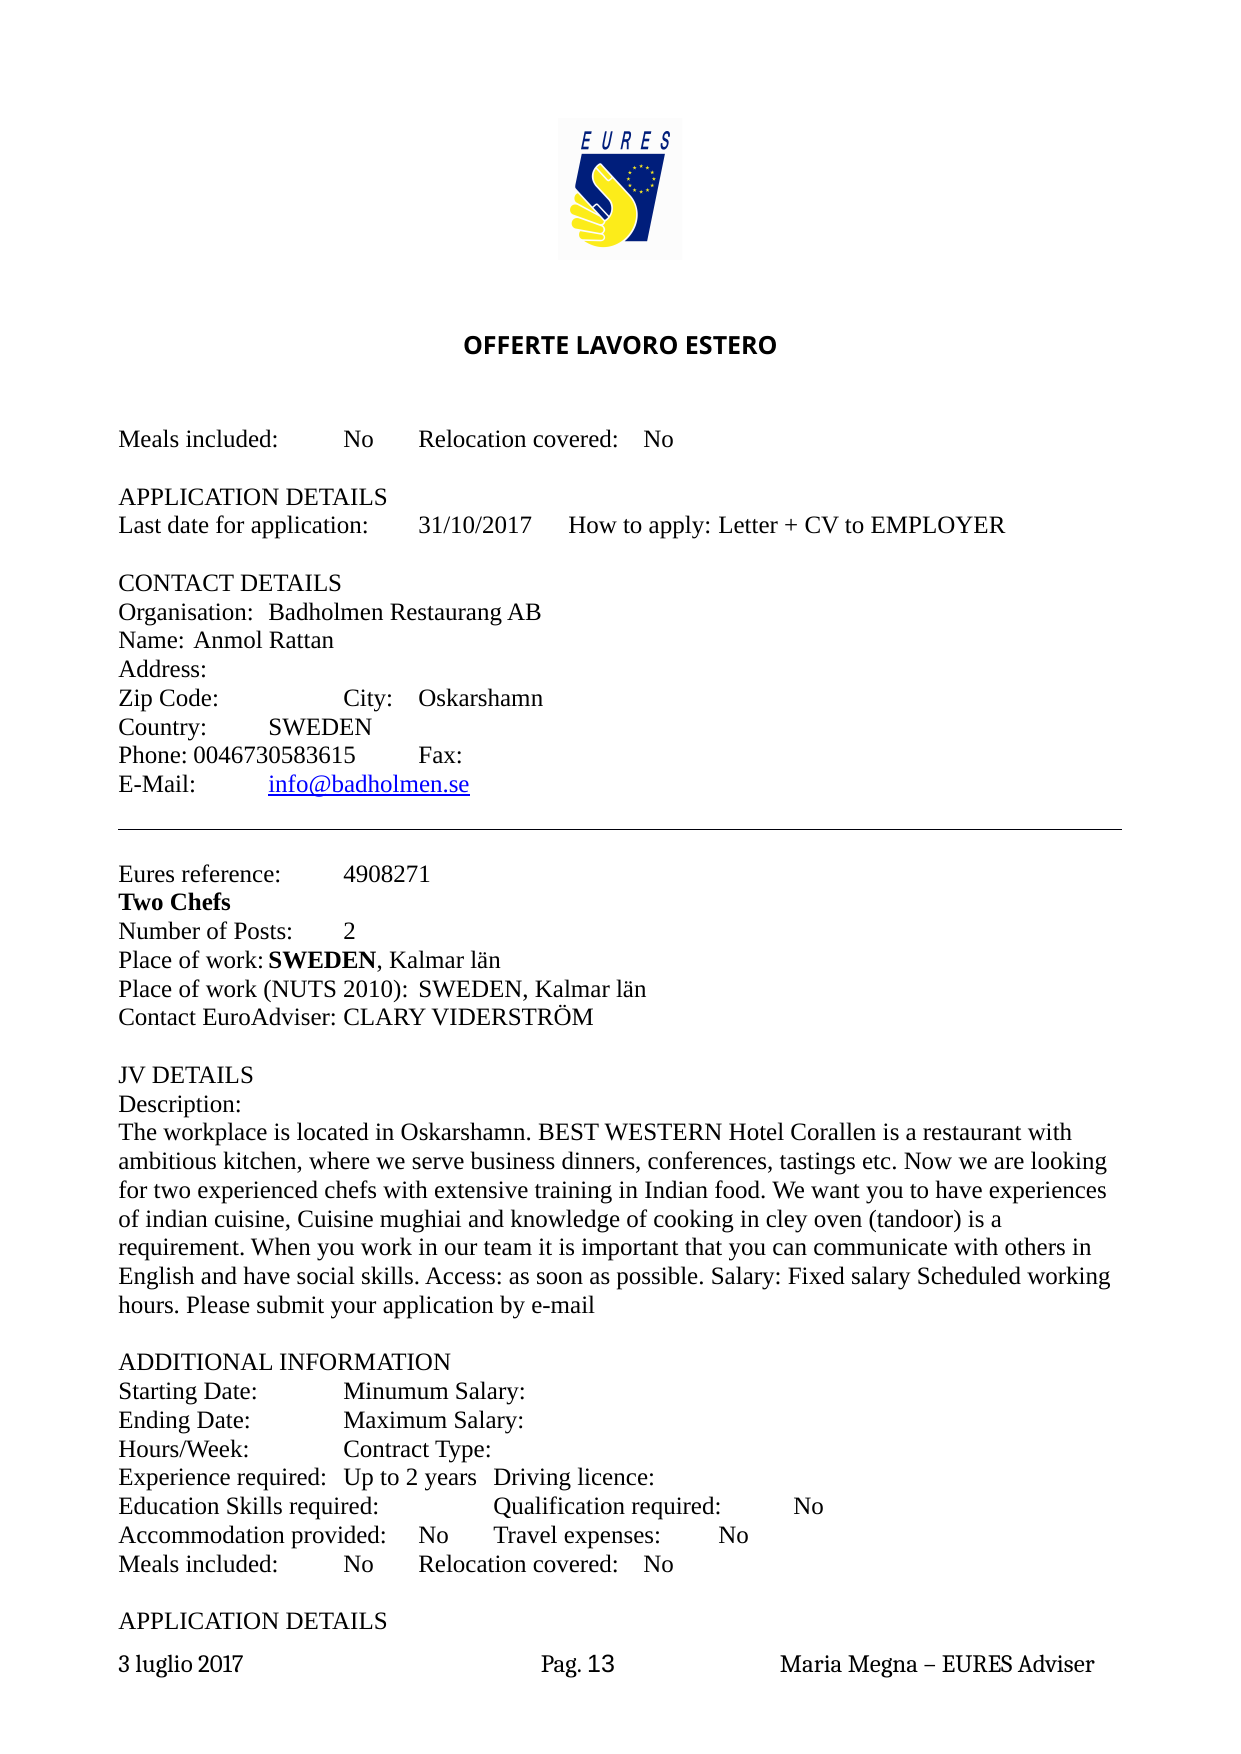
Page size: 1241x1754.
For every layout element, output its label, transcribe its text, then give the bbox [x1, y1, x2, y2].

text ADDITIONAL INFORMATION [118, 1347, 1122, 1376]
text Address: [118, 654, 1122, 683]
text Name: Anmol Rattan [118, 626, 1122, 654]
picture [557, 118, 683, 260]
text APPLICATION DETAILS [118, 482, 1122, 511]
text CONTACT DETAILS [118, 568, 1122, 597]
text Place of work: SWEDEN, Kalmar län [118, 945, 1122, 974]
text Zip Code: City: Oskarshamn [118, 683, 1122, 712]
text E-Mail: info@badholmen.se [118, 769, 1122, 798]
text Meals included: No Relocation covered: No [118, 424, 1122, 453]
text Place of work (NUTS 2010): SWEDEN, Kalmar län [118, 974, 1122, 1002]
text Number of Posts: 2 [118, 916, 1122, 945]
text Last date for application: 31/10/2017 How to apply: Letter + CV to EMPLOYER [118, 511, 1122, 539]
text Hours/Week: Contract Type: [118, 1434, 1122, 1462]
text Description: [118, 1089, 1122, 1117]
text Country: SWEDEN [118, 712, 1122, 741]
text Accommodation provided: No Travel expenses: No [118, 1520, 1122, 1549]
text Two Chefs [118, 887, 1122, 916]
text Eures reference: 4908271 [118, 859, 1122, 887]
text Education Skills required: Qualification required: No [118, 1491, 1122, 1520]
text APPLICATION DETAILS [118, 1606, 1122, 1635]
text Contact EuroAdviser: CLARY VIDERSTRÖM [118, 1002, 1122, 1031]
text Organisation: Badholmen Restaurang AB [118, 597, 1122, 626]
text The workplace is located in Oskarshamn. BEST WESTERN Hotel Corallen is a restaurant with ambitious kitchen, where we serve business dinners, conferences, tastings etc. Now we are looking for two experienced chefs with extensive training in Indian food. We want you to have experiences of indian cuisine, Cuisine mughiai and knowledge of cooking in cley oven (tandoor) is a requirement. When you work in our team it is important that you can communicate with others in English and have social skills. Access: as soon as possible. Salary: Fixed salary Scheduled working hours. Please submit your application by e-mail [118, 1117, 1122, 1319]
text Experience required: Up to 2 years Driving licence: [118, 1462, 1122, 1491]
text Starting Date: Minumum Salary: [118, 1376, 1122, 1405]
text Phone: 0046730583615 Fax: [118, 741, 1122, 769]
text Meals included: No Relocation covered: No [118, 1549, 1122, 1577]
text Ending Date: Maximum Salary: [118, 1405, 1122, 1434]
text JV DETAILS [118, 1060, 1122, 1089]
